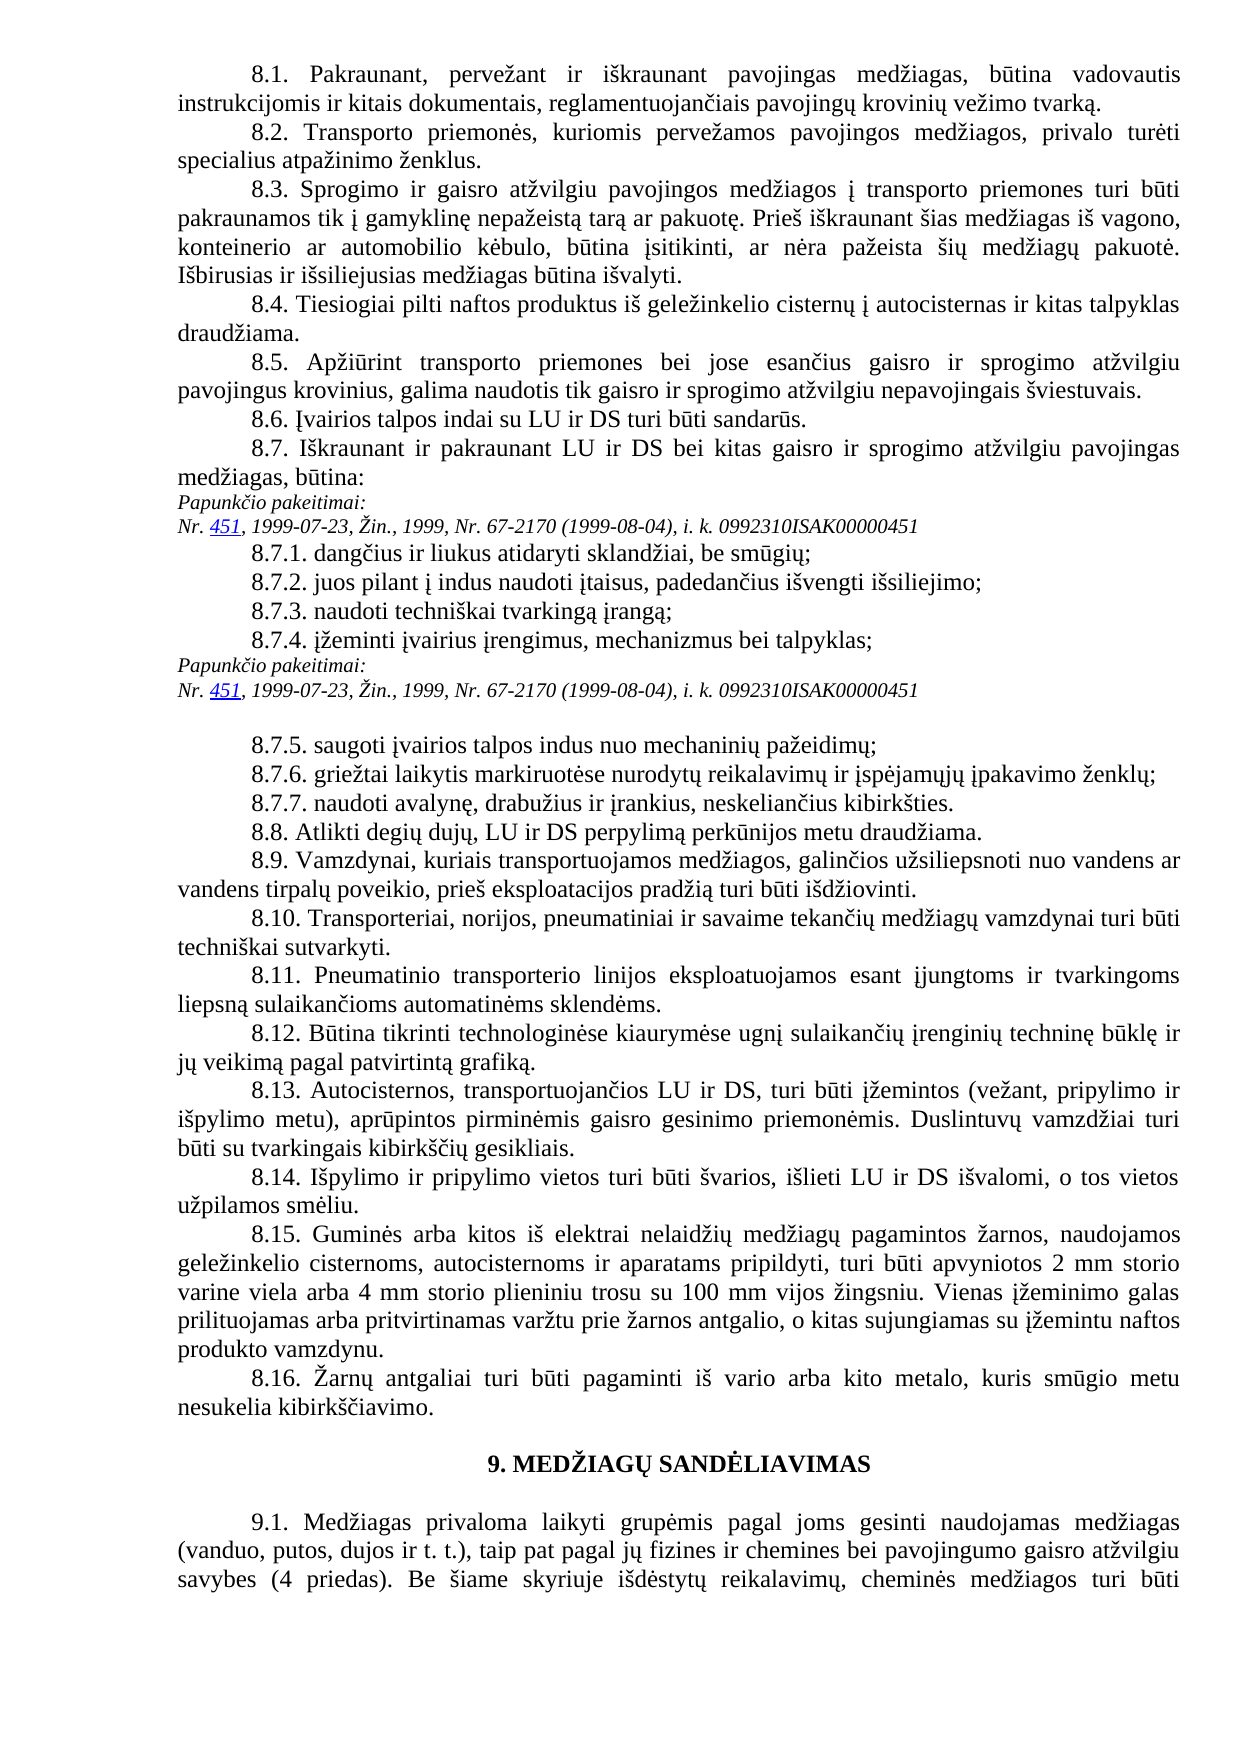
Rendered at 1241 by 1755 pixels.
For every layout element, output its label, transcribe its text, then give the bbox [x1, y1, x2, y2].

text 8.7.3. naudoti techniškai tvarkingą įrangą; [177, 596, 1181, 625]
text 8.3. Sprogimo ir gaisro atžvilgiu pavojingos medžiagos į transporto priemones turi būti pakraunamos tik į gamyklinę nepažeistą tarą ar pakuotę. Prieš iškraunant šias medžiagas iš vagono, konteinerio ar automobilio kėbulo, būtina įsitikinti, ar nėra pažeista šių medžiagų pakuotė. Išbirusias ir išsiliejusias medžiagas būtina išvalyti. [177, 174, 1181, 289]
text Nr. 451, 1999-07-23, Žin., 1999, Nr. 67-2170 (1999-08-04), i. k. 0992310ISAK00000451 [177, 677, 1181, 702]
text Nr. 451, 1999-07-23, Žin., 1999, Nr. 67-2170 (1999-08-04), i. k. 0992310ISAK00000451 [177, 514, 1181, 538]
text 8.5. Apžiūrint transporto priemones bei jose esančius gaisro ir sprogimo atžvilgiu pavojingus krovinius, galima naudotis tik gaisro ir sprogimo atžvilgiu nepavojingais šviestuvais. [177, 347, 1181, 404]
text 8.1. Pakraunant, pervežant ir iškraunant pavojingas medžiagas, būtina vadovautis instrukcijomis ir kitais dokumentais, reglamentuojančiais pavojingų krovinių vežimo tvarką. [177, 59, 1181, 117]
text 8.2. Transporto priemonės, kuriomis pervežamos pavojingos medžiagos, privalo turėti specialius atpažinimo ženklus. [177, 117, 1181, 174]
text 8.4. Tiesiogiai pilti naftos produktus iš geležinkelio cisternų į autocisternas ir kitas talpyklas draudžiama. [177, 289, 1181, 347]
text 8.8. Atlikti degių dujų, LU ir DS perpylimą perkūnijos metu draudžiama. [177, 817, 1181, 845]
text 8.10. Transporteriai, norijos, pneumatiniai ir savaime tekančių medžiagų vamzdynai turi būti techniškai sutvarkyti. [177, 903, 1181, 960]
text 8.13. Autocisternos, transportuojančios LU ir DS, turi būti įžemintos (vežant, pripylimo ir išpylimo metu), aprūpintos pirminėmis gaisro gesinimo priemonėmis. Duslintuvų vamzdžiai turi būti su tvarkingais kibirkščių gesikliais. [177, 1075, 1181, 1162]
text Papunkčio pakeitimai: [177, 490, 1181, 514]
text 9. MEDŽIAGŲ SANDĖLIAVIMAS [177, 1449, 1181, 1478]
text 8.7.2. juos pilant į indus naudoti įtaisus, padedančius išvengti išsiliejimo; [177, 567, 1181, 596]
text 8.15. Guminės arba kitos iš elektrai nelaidžių medžiagų pagamintos žarnos, naudojamos geležinkelio cisternoms, autocisternoms ir aparatams pripildyti, turi būti apvyniotos 2 mm storio varine viela arba 4 mm storio plieniniu trosu su 100 mm vijos žingsniu. Vienas įžeminimo galas prilituojamas arba pritvirtinamas varžtu prie žarnos antgalio, o kitas sujungiamas su įžemintu naftos produkto vamzdynu. [177, 1219, 1181, 1363]
text 8.7. Iškraunant ir pakraunant LU ir DS bei kitas gaisro ir sprogimo atžvilgiu pavojingas medžiagas, būtina: [177, 433, 1181, 490]
text 8.16. Žarnų antgaliai turi būti pagaminti iš vario arba kito metalo, kuris smūgio metu nesukelia kibirkščiavimo. [177, 1363, 1181, 1420]
text Papunkčio pakeitimai: [177, 653, 1181, 677]
text 8.7.4. įžeminti įvairius įrengimus, mechanizmus bei talpyklas; [177, 625, 1181, 653]
text 8.7.7. naudoti avalynę, drabužius ir įrankius, neskeliančius kibirkšties. [177, 788, 1181, 817]
text 8.7.5. saugoti įvairios talpos indus nuo mechaninių pažeidimų; [177, 730, 1181, 759]
text 8.9. Vamzdynai, kuriais transportuojamos medžiagos, galinčios užsiliepsnoti nuo vandens ar vandens tirpalų poveikio, prieš eksploatacijos pradžią turi būti išdžiovinti. [177, 845, 1181, 903]
text 8.6. Įvairios talpos indai su LU ir DS turi būti sandarūs. [177, 404, 1181, 433]
text 8.7.6. griežtai laikytis markiruotėse nurodytų reikalavimų ir įspėjamųjų įpakavimo ženklų; [177, 759, 1181, 788]
text 8.14. Išpylimo ir pripylimo vietos turi būti švarios, išlieti LU ir DS išvalomi, o tos vietos užpilamos smėliu. [177, 1162, 1181, 1219]
text 8.7.1. dangčius ir liukus atidaryti sklandžiai, be smūgių; [177, 538, 1181, 567]
text 9.1. Medžiagas privaloma laikyti grupėmis pagal joms gesinti naudojamas medžiagas (vanduo, putos, dujos ir t. t.), taip pat pagal jų fizines ir chemines bei pavojingumo gaisro atžvilgiu savybes (4 priedas). Be šiame skyriuje išdėstytų reikalavimų, cheminės medžiagos turi būti [177, 1507, 1181, 1593]
text 8.12. Būtina tikrinti technologinėse kiaurymėse ugnį sulaikančių įrenginių techninę būklę ir jų veikimą pagal patvirtintą grafiką. [177, 1018, 1181, 1075]
text 8.11. Pneumatinio transporterio linijos eksploatuojamos esant įjungtoms ir tvarkingoms liepsną sulaikančioms automatinėms sklendėms. [177, 960, 1181, 1018]
